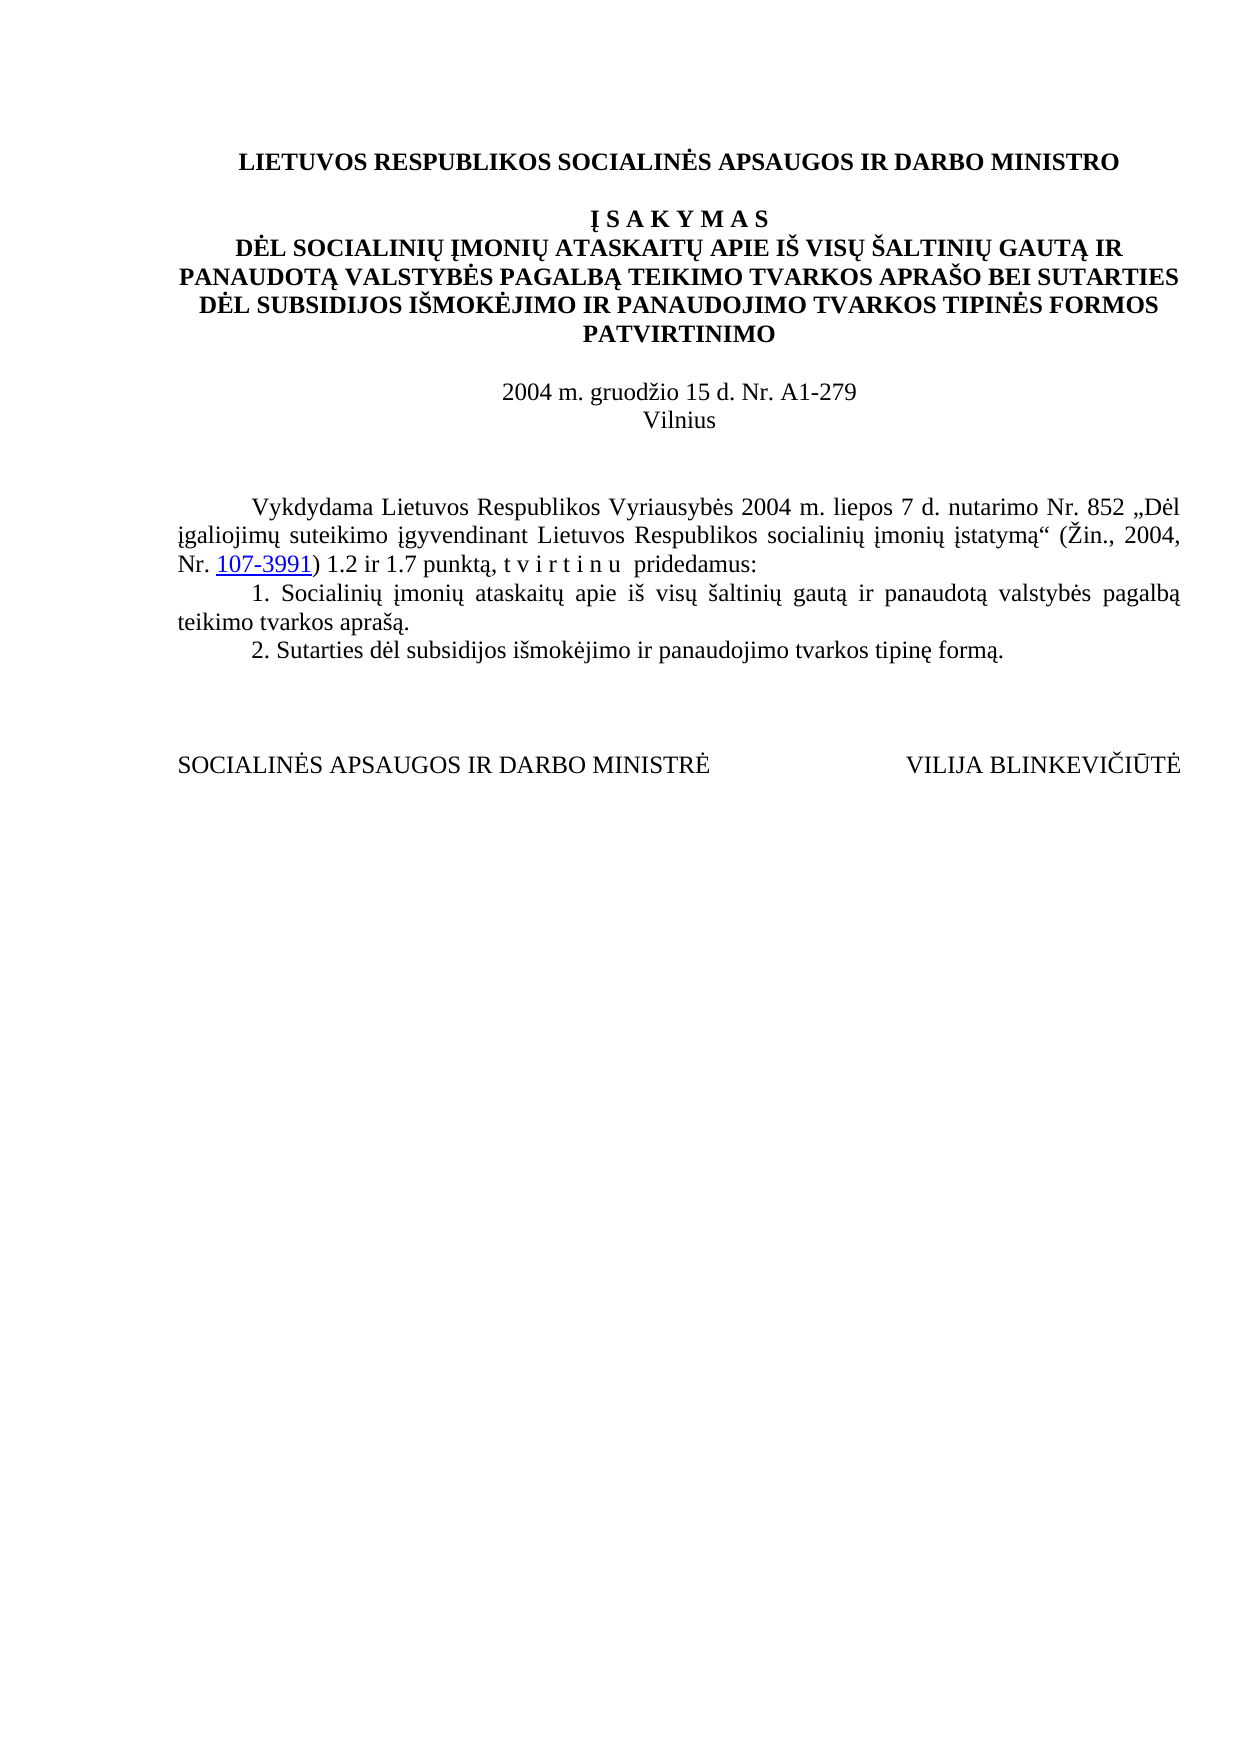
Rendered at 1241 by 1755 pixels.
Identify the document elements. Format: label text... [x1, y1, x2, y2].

text 2004 m. gruodžio 15 d. Nr. A1-279 [177, 377, 1181, 406]
text LIETUVOS RESPUBLIKOS SOCIALINĖS APSAUGOS IR DARBO MINISTRO [177, 147, 1181, 176]
text 1. Socialinių įmonių ataskaitų apie iš visų šaltinių gautą ir panaudotą valstybės pagalbą teikimo tvarkos aprašą. [177, 578, 1181, 636]
text Vilnius [177, 406, 1181, 434]
text Vykdydama Lietuvos Respublikos Vyriausybės 2004 m. liepos 7 d. nutarimo Nr. 852 „Dėl įgaliojimų suteikimo įgyvendinant Lietuvos Respublikos socialinių įmonių įstatymą“ (Žin., 2004, Nr. 107-3991) 1.2 ir 1.7 punktą, tvirtinu pridedamus: [177, 492, 1181, 578]
text 2. Sutarties dėl subsidijos išmokėjimo ir panaudojimo tvarkos tipinę formą. [177, 636, 1181, 664]
text Į S A K Y M A S [177, 204, 1181, 233]
text SOCIALINĖS APSAUGOS IR DARBO MINISTRĖ VILIJA BLINKEVIČIŪTĖ [177, 751, 1181, 779]
text DĖL SOCIALINIŲ ĮMONIŲ ATASKAITŲ APIE IŠ VISŲ ŠALTINIŲ GAUTĄ IR PANAUDOTĄ VALSTYBĖS PAGALBĄ TEIKIMO TVARKOS APRAŠO BEI SUTARTIES DĖL SUBSIDIJOS IŠMOKĖJIMO IR PANAUDOJIMO TVARKOS TIPINĖS FORMOS PATVIRTINIMO [177, 233, 1181, 348]
